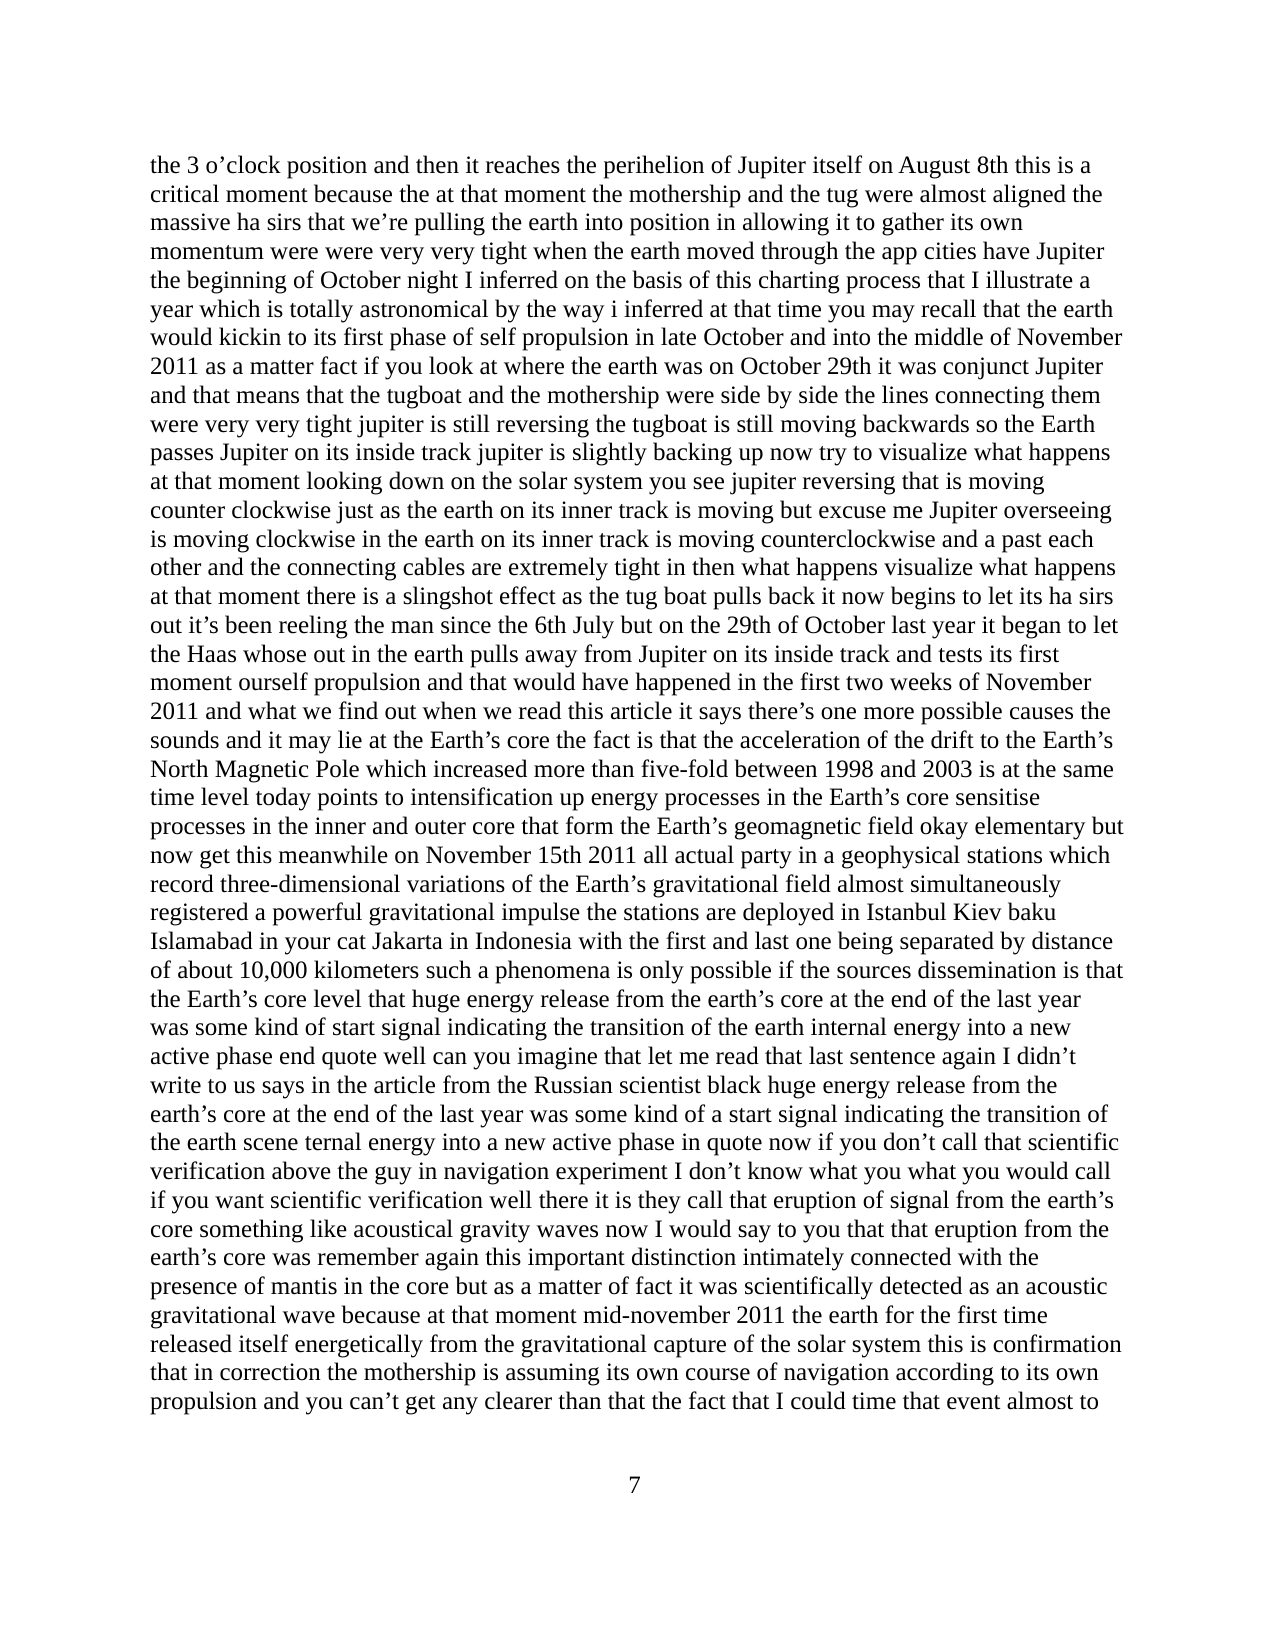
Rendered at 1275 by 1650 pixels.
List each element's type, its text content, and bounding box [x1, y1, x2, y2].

text the 3 o’clock position and then it reaches the perihelion of Jupiter itself on August 8th this is a critical moment because the at that moment the mothership and the tug were almost aligned the massive ha sirs that we’re pulling the earth into position in allowing it to gather its own momentum were were very very tight when the earth moved through the app cities have Jupiter the beginning of October night I inferred on the basis of this charting process that I illustrate a year which is totally astronomical by the way i inferred at that time you may recall that the earth would kickin to its first phase of self propulsion in late October and into the middle of November 2011 as a matter fact if you look at where the earth was on October 29th it was conjunct Jupiter and that means that the tugboat and the mothership were side by side the lines connecting them were very very tight jupiter is still reversing the tugboat is still moving backwards so the Earth passes Jupiter on its inside track jupiter is slightly backing up now try to visualize what happens at that moment looking down on the solar system you see jupiter reversing that is moving counter clockwise just as the earth on its inner track is moving but excuse me Jupiter overseeing is moving clockwise in the earth on its inner track is moving counterclockwise and a past each other and the connecting cables are extremely tight in then what happens visualize what happens at that moment there is a slingshot effect as the tug boat pulls back it now begins to let its ha sirs out it’s been reeling the man since the 6th July but on the 29th of October last year it began to let the Haas whose out in the earth pulls away from Jupiter on its inside track and tests its first moment ourself propulsion and that would have happened in the first two weeks of November 2011 and what we find out when we read this article it says there’s one more possible causes the sounds and it may lie at the Earth’s core the fact is that the acceleration of the drift to the Earth’s North Magnetic Pole which increased more than five-fold between 1998 and 2003 is at the same time level today points to intensification up energy processes in the Earth’s core sensitise processes in the inner and outer core that form the Earth’s geomagnetic field okay elementary but now get this meanwhile on November 15th 2011 all actual party in a geophysical stations which record three-dimensional variations of the Earth’s gravitational field almost simultaneously registered a powerful gravitational impulse the stations are deployed in Istanbul Kiev baku Islamabad in your cat Jakarta in Indonesia with the first and last one being separated by distance of about 10,000 kilometers such a phenomena is only possible if the sources dissemination is that the Earth’s core level that huge energy release from the earth’s core at the end of the last year was some kind of start signal indicating the transition of the earth internal energy into a new active phase end quote well can you imagine that let me read that last sentence again I didn’t write to us says in the article from the Russian scientist black huge energy release from the earth’s core at the end of the last year was some kind of a start signal indicating the transition of the earth scene ternal energy into a new active phase in quote now if you don’t call that scientific verification above the guy in navigation experiment I don’t know what you what you would call if you want scientific verification well there it is they call that eruption of signal from the earth’s core something like acoustical gravity waves now I would say to you that that eruption from the earth’s core was remember again this important distinction intimately connected with the presence of mantis in the core but as a matter of fact it was scientifically detected as an acoustic gravitational wave because at that moment mid-november 2011 the earth for the first time released itself energetically from the gravitational capture of the solar system this is confirmation that in correction the mothership is assuming its own course of navigation according to its own propulsion and you can’t get any clearer than that the fact that I could time that event almost to [150, 150, 1125, 1415]
